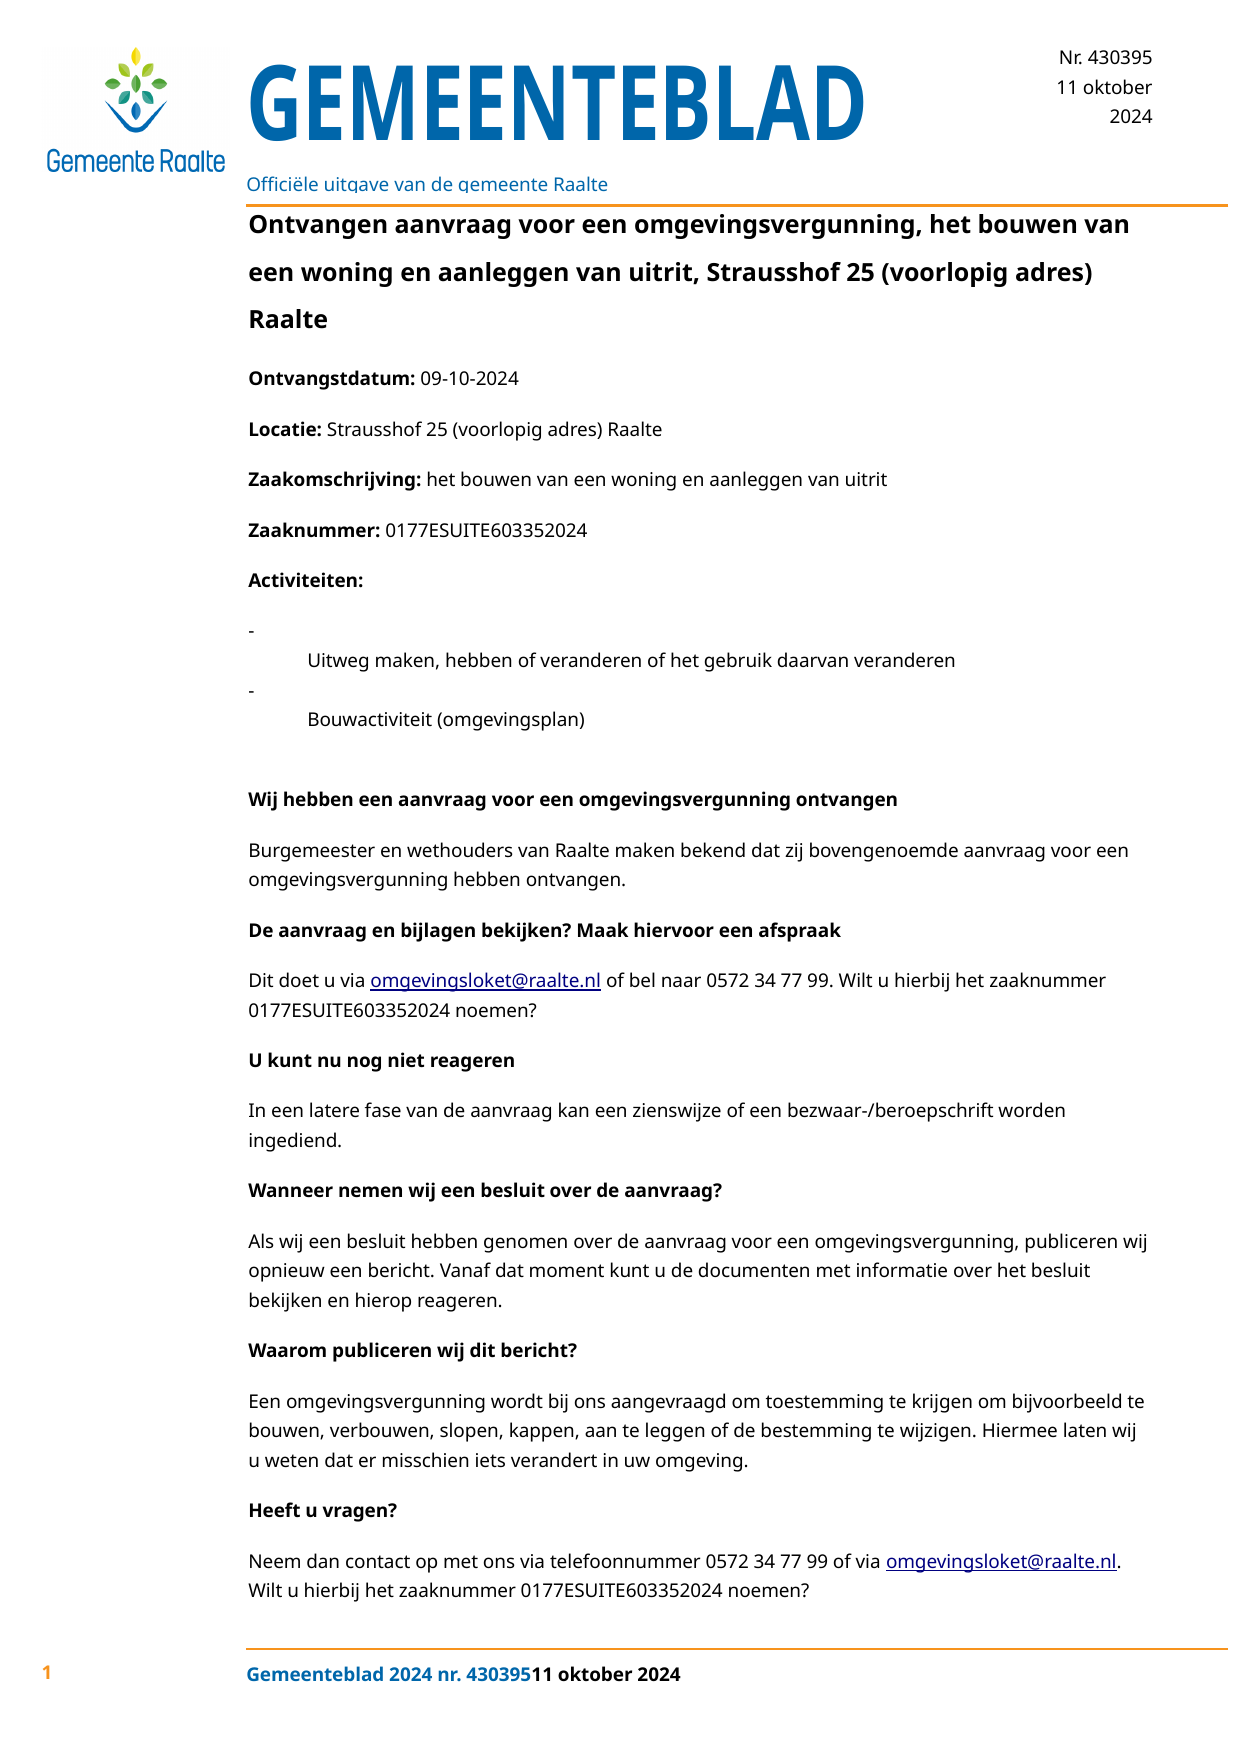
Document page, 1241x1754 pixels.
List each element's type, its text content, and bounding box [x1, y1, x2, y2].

text Dit doet u via omgevingsloket@raalte.nl of bel naar 0572 34 77 99. Wilt u hierbij het zaaknummer 0177ESUITE603352024 noemen? [248, 967, 1152, 1022]
text U kunt nu nog niet reageren [248, 1047, 1152, 1073]
text Waarom publiceren wij dit bericht? [248, 1338, 1152, 1363]
text Ontvangen aanvraag voor een omgevingsvergunning, het bouwen van een woning en aanleggen van uitrit, Strausshof 25 (voorlopig adres) Raalte [248, 207, 1152, 336]
text Een omgevingsvergunning wordt bij ons aangevraagd om toestemming te krijgen om bijvoorbeeld te bouwen, verbouwen, slopen, kappen, aan te leggen of de bestemming te wijzigen. Hiermee laten wij u weten dat er misschien iets verandert in uw omgeving. [248, 1388, 1152, 1473]
text De aanvraag en bijlagen bekijken? Maak hiervoor een afspraak [248, 917, 1152, 942]
text Zaaknummer: 0177ESUITE603352024 [248, 517, 1152, 542]
text Wij hebben een aanvraag voor een omgevingsvergunning ontvangen [248, 786, 1152, 812]
picture [41, 47, 231, 172]
list Bouwactiviteit (omgevingsplan) [248, 706, 1152, 732]
text Neem dan contact op met ons via telefoonnummer 0572 34 77 99 of via omgevingsloket@raalte.nl. Wilt u hierbij het zaaknummer 0177ESUITE603352024 noemen? [248, 1548, 1152, 1603]
text Ontvangstdatum: 09-10-2024 [248, 366, 1152, 391]
text Locatie: Strausshof 25 (voorlopig adres) Raalte [248, 416, 1152, 442]
text In een latere fase van de aanvraag kan een zienswijze of een bezwaar-/beroepschrift worden ingediend. [248, 1098, 1152, 1153]
text Als wij een besluit hebben genomen over de aanvraag voor een omgevingsvergunning, publiceren wij opnieuw een bericht. Vanaf dat moment kunt u de documenten met informatie over het besluit bekijken en hierop reageren. [248, 1228, 1152, 1313]
text Zaakomschrijving: het bouwen van een woning en aanleggen van uitrit [248, 466, 1152, 492]
text Activiteiten: [248, 567, 1152, 593]
list Uitweg maken, hebben of veranderen of het gebruik daarvan veranderen [248, 647, 1152, 673]
text Wanneer nemen wij een besluit over de aanvraag? [248, 1178, 1152, 1203]
text Burgemeester en wethouders van Raalte maken bekend dat zij bovengenoemde aanvraag voor een omgevingsvergunning hebben ontvangen. [248, 837, 1152, 892]
text Heeft u vragen? [248, 1498, 1152, 1523]
